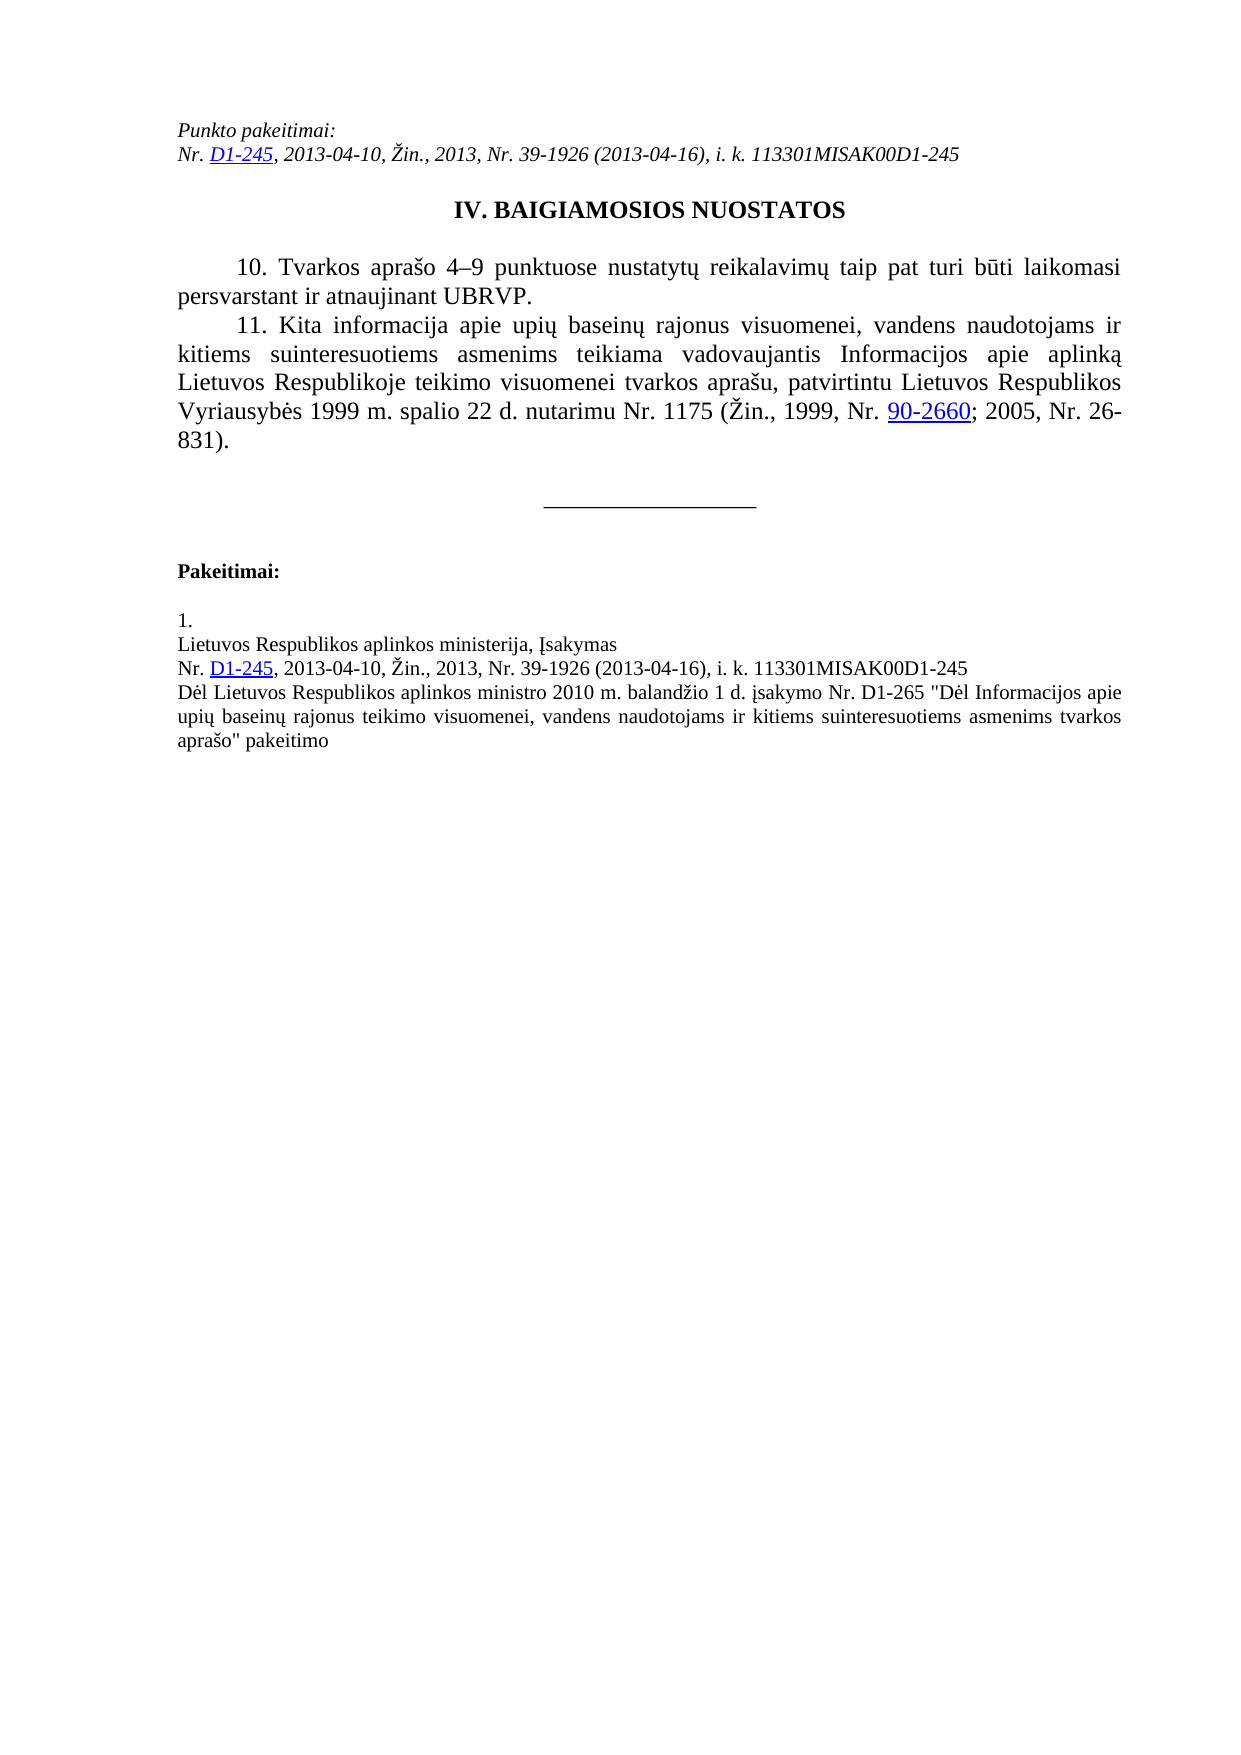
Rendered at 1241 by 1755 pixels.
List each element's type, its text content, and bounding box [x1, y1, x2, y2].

text IV. BAIGIAMOSIOS NUOSTATOS [177, 195, 1122, 224]
text Lietuvos Respublikos aplinkos ministerija, Įsakymas [177, 632, 1122, 656]
text 11. Kita informacija apie upių baseinų rajonus visuomenei, vandens naudotojams ir kitiems suinteresuotiems asmenims teikiama vadovaujantis Informacijos apie aplinką Lietuvos Respublikoje teikimo visuomenei tvarkos aprašu, patvirtintu Lietuvos Respublikos Vyriausybės 1999 m. spalio 22 d. nutarimu Nr. 1175 (Žin., 1999, Nr. 90-2660; 2005, Nr. 26-831). [177, 310, 1122, 454]
text Nr. D1-245, 2013-04-10, Žin., 2013, Nr. 39-1926 (2013-04-16), i. k. 113301MISAK00D1-245 [177, 656, 1122, 680]
text 10. Tvarkos aprašo 4–9 punktuose nustatytų reikalavimų taip pat turi būti laikomasi persvarstant ir atnaujinant UBRVP. [177, 252, 1122, 310]
text Pakeitimai: [177, 559, 1122, 583]
text Dėl Lietuvos Respublikos aplinkos ministro 2010 m. balandžio 1 d. įsakymo Nr. D1-265 "Dėl Informacijos apie upių baseinų rajonus teikimo visuomenei, vandens naudotojams ir kitiems suinteresuotiems asmenims tvarkos aprašo" pakeitimo [177, 680, 1122, 752]
text Punkto pakeitimai: [177, 118, 1122, 142]
text 1. [177, 607, 1122, 632]
text _________________ [177, 482, 1122, 511]
text Nr. D1-245, 2013-04-10, Žin., 2013, Nr. 39-1926 (2013-04-16), i. k. 113301MISAK00D1-245 [177, 142, 1122, 166]
